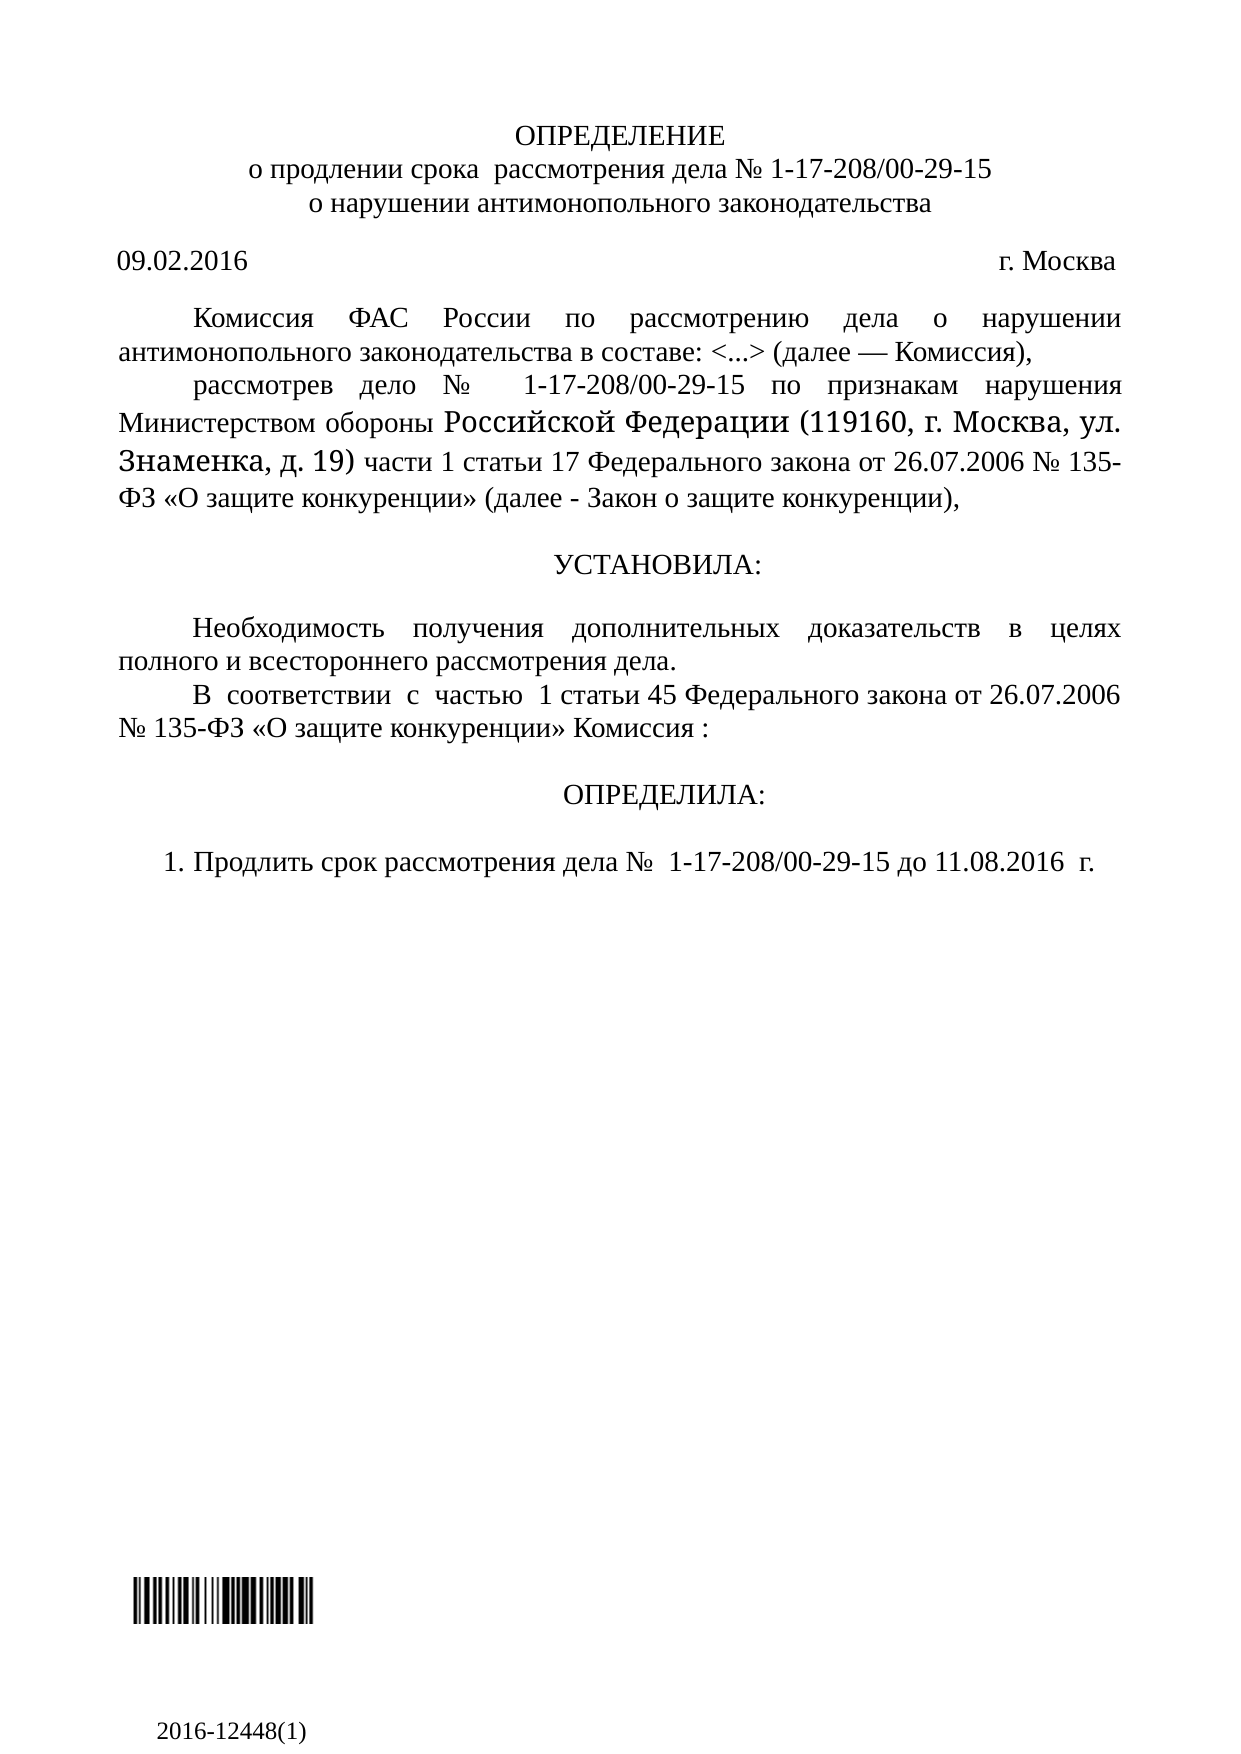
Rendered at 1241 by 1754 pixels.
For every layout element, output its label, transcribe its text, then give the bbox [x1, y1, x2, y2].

text рассмотрев дело № 1-17-208/00-29-15 по признакам нарушения Министерством обороны Российской Федерации (119160, г. Москва, ул. Знаменка, д. 19) части 1 статьи 17 Федерального закона от 26.07.2006 № 135-ФЗ «О защите конкуренции» (далее - Закон о защите конкуренции), [118, 367, 1122, 514]
text Необходимость получения дополнительных доказательств в целях полного и всестороннего рассмотрения дела. [118, 610, 1122, 677]
list Продлить срок рассмотрения дела № 1-17-208/00-29-15 до 11.08.2016 г. [156, 844, 1122, 878]
text о продлении срока рассмотрения дела № 1-17-208/00-29-15 [118, 152, 1122, 185]
text 09.02.2016 г. Москва [116, 243, 1122, 276]
text о нарушении антимонопольного законодательства [118, 185, 1122, 219]
picture [118, 1577, 331, 1624]
text ОПРЕДЕЛЕНИЕ [118, 118, 1122, 152]
text Комиссия ФАС России по рассмотрению дела о нарушении антимонопольного законодательства в составе: <...> (далее — Комиссия), [118, 300, 1122, 367]
text ОПРЕДЕЛИЛА: [118, 777, 1122, 811]
text В соответствии с частью 1 статьи 45 Федерального закона от 26.07.2006 № 135-ФЗ «О защите конкуренции» Комиссия : [118, 677, 1122, 744]
text УСТАНОВИЛА: [118, 547, 1122, 581]
